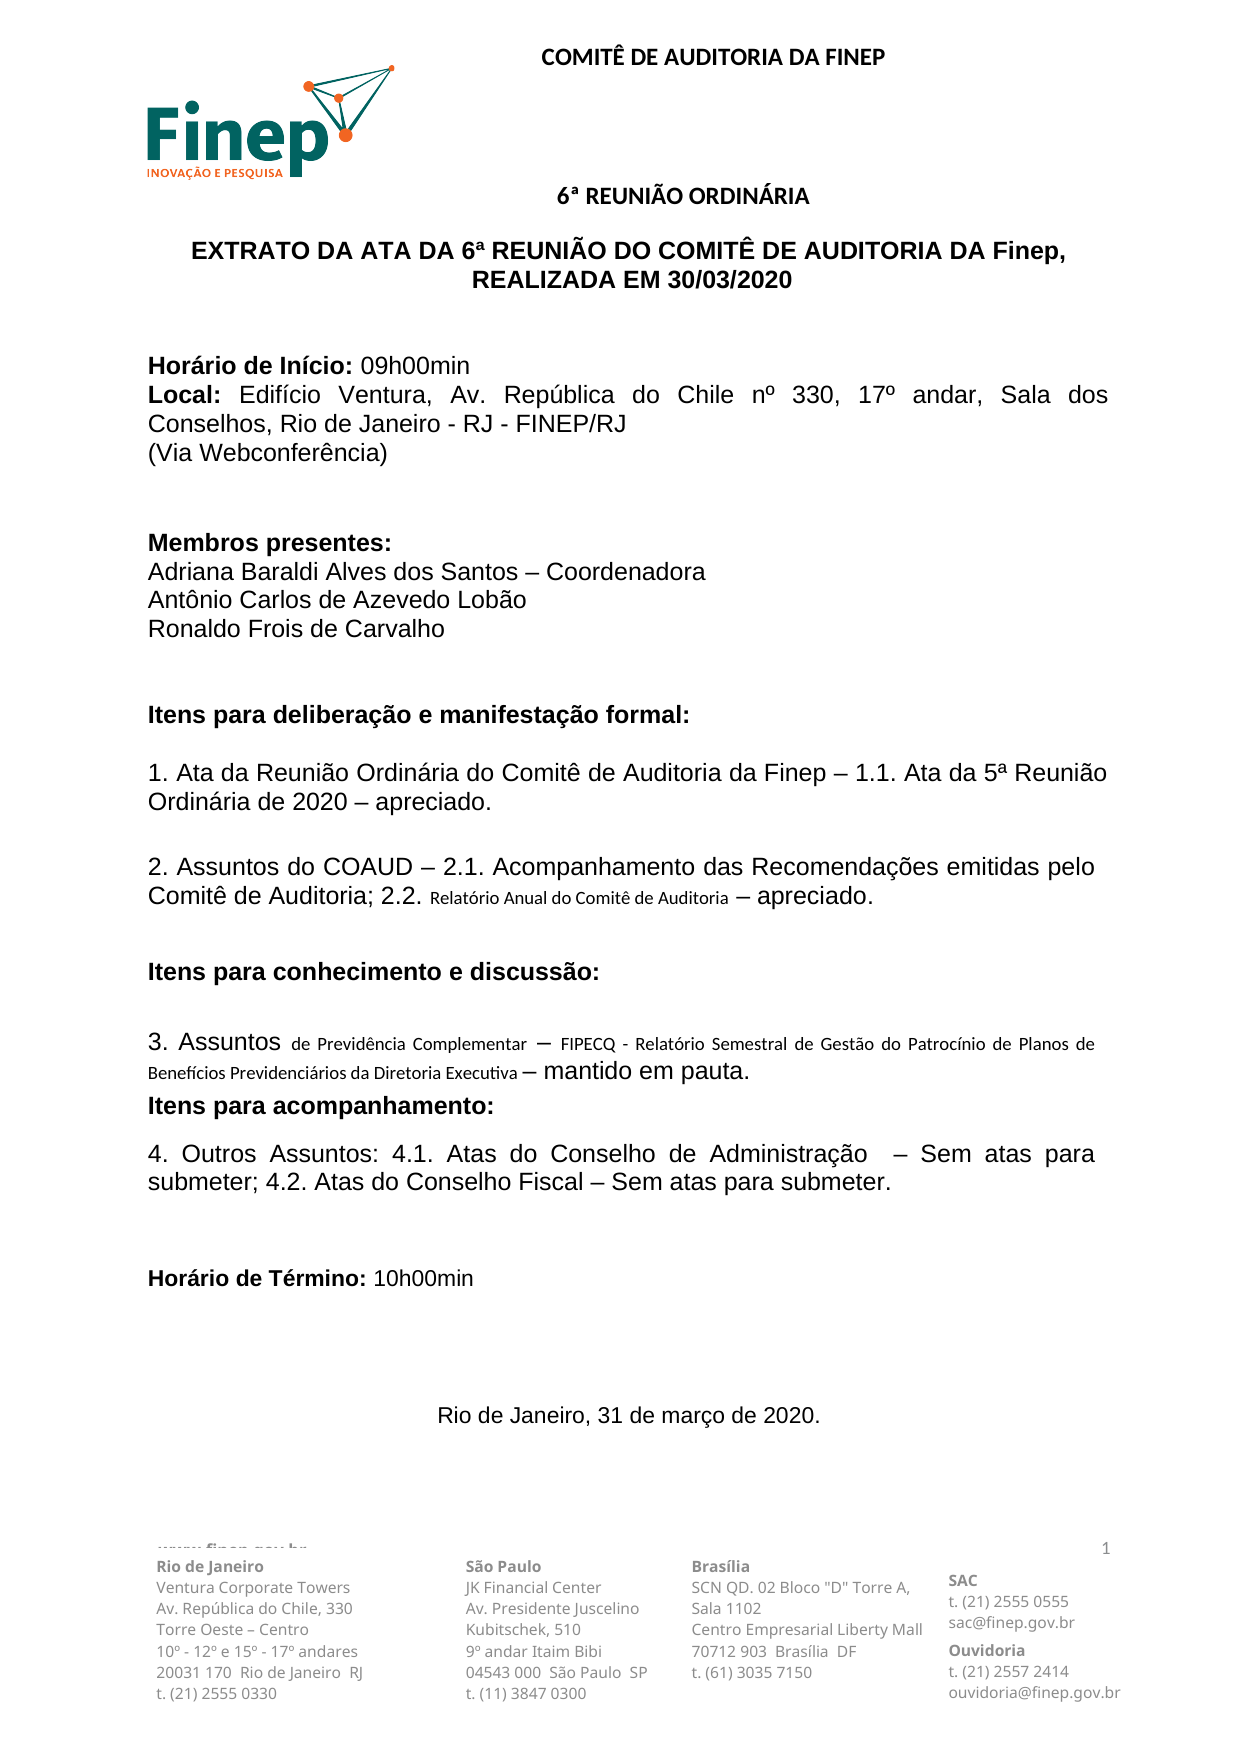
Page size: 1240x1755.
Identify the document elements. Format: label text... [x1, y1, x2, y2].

text Itens para conhecimento e discussão: [148, 957, 1110, 986]
text Adriana Baraldi Alves dos Santos – Coordenadora [148, 557, 1110, 586]
text Itens para acompanhamento: [148, 1091, 1110, 1120]
text Antônio Carlos de Azevedo Lobão [148, 586, 1110, 614]
text Ronaldo Frois de Carvalho [148, 614, 1110, 643]
text 2. Assuntos do COAUD – 2.1. Acompanhamento das Recomendações emitidas pelo Comitê de Auditoria; 2.2. Relatório Anual do Comitê de Auditoria – apreciado. [148, 852, 1096, 910]
text 4. Outros Assuntos: 4.1. Atas do Conselho de Administração – Sem atas para submeter; 4.2. Atas do Conselho Fiscal – Sem atas para submeter. [148, 1138, 1096, 1196]
text Horário de Término: 10h00min [148, 1265, 1110, 1292]
text Horário de Início: 09h00min [148, 351, 1110, 380]
text EXTRATO DA ATA DA 6ª REUNIÃO DO COMITÊ DE AUDITORIA DA Finep, [148, 236, 1110, 265]
text Local: Edifício Ventura, Av. República do Chile nº 330, 17º andar, Sala dos Conselhos, Rio de Janeiro - RJ - FINEP/RJ [148, 380, 1110, 437]
text Membros presentes: [148, 528, 1110, 557]
text (Via Webconferência) [148, 437, 1110, 466]
text REALIZADA EM 30/03/2020 [148, 265, 1110, 294]
text 1. Ata da Reunião Ordinária do Comitê de Auditoria da Finep – 1.1. Ata da 5ª Reunião Ordinária de 2020 – apreciado. [148, 758, 1110, 816]
text Rio de Janeiro, 31 de março de 2020. [148, 1402, 1110, 1428]
text Itens para deliberação e manifestação formal: [148, 701, 1110, 729]
text 3. Assuntos de Previdência Complementar – FIPECQ - Relatório Semestral de Gestão do Patrocínio de Planos de Benefícios Previdenciários da Diretoria Executiva – mantido em pauta. [148, 1027, 1096, 1085]
